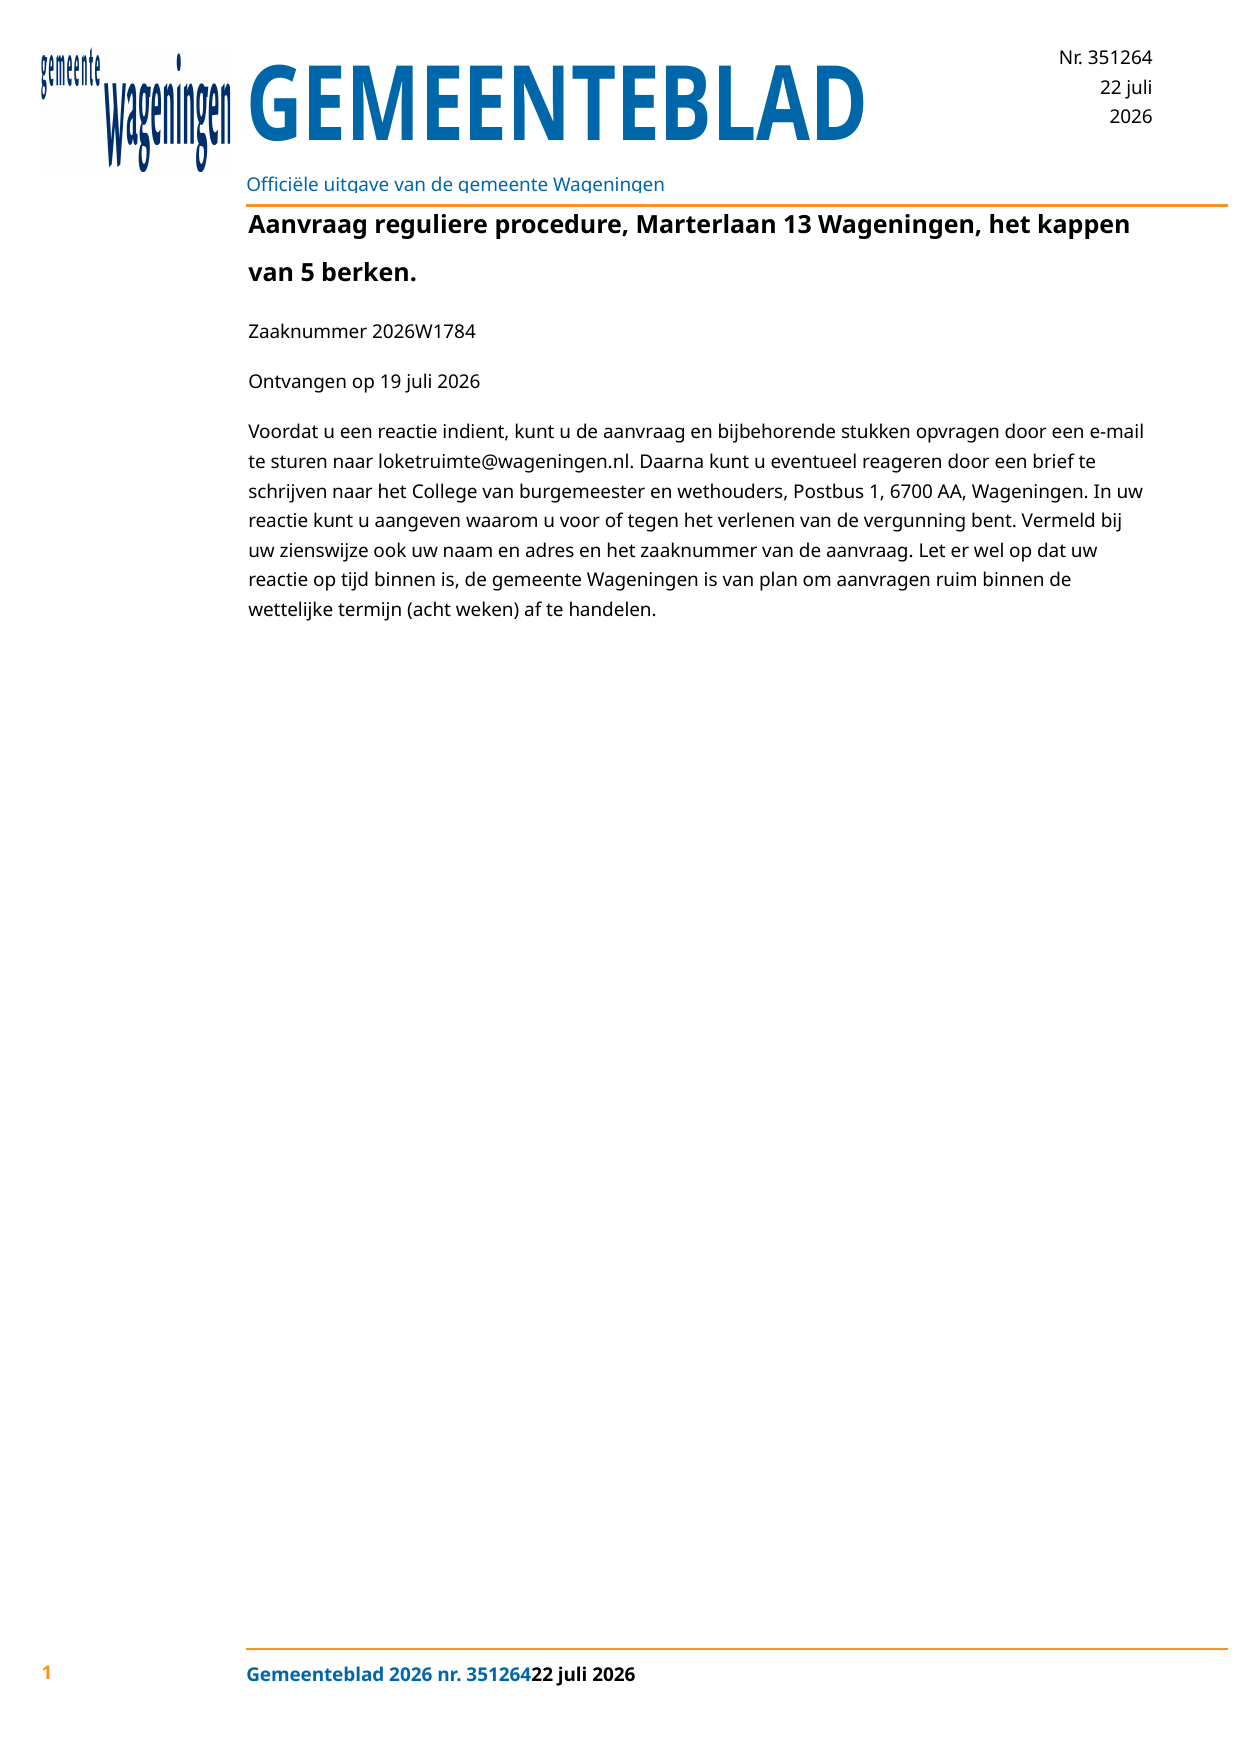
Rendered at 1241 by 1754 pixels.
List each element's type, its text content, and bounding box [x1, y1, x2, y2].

picture [41, 47, 231, 172]
text Voordat u een reactie indient, kunt u de aanvraag en bijbehorende stukken opvragen door een e-mail te sturen naar loketruimte@wageningen.nl. Daarna kunt u eventueel reageren door een brief te schrijven naar het College van burgemeester en wethouders, Postbus 1, 6700 AA, Wageningen. In uw reactie kunt u aangeven waarom u voor of tegen het verlenen van de vergunning bent. Vermeld bij uw zienswijze ook uw naam en adres en het zaaknummer van de aanvraag. Let er wel op dat uw reactie op tijd binnen is, de gemeente Wageningen is van plan om aanvragen ruim binnen de wettelijke termijn (acht weken) af te handelen. [248, 419, 1152, 622]
text Aanvraag reguliere procedure, Marterlaan 13 Wageningen, het kappen van 5 berken. [248, 207, 1152, 288]
text Ontvangen op 19 juli 2026 [248, 368, 1152, 394]
text Zaaknummer 2026W1784 [248, 318, 1152, 344]
